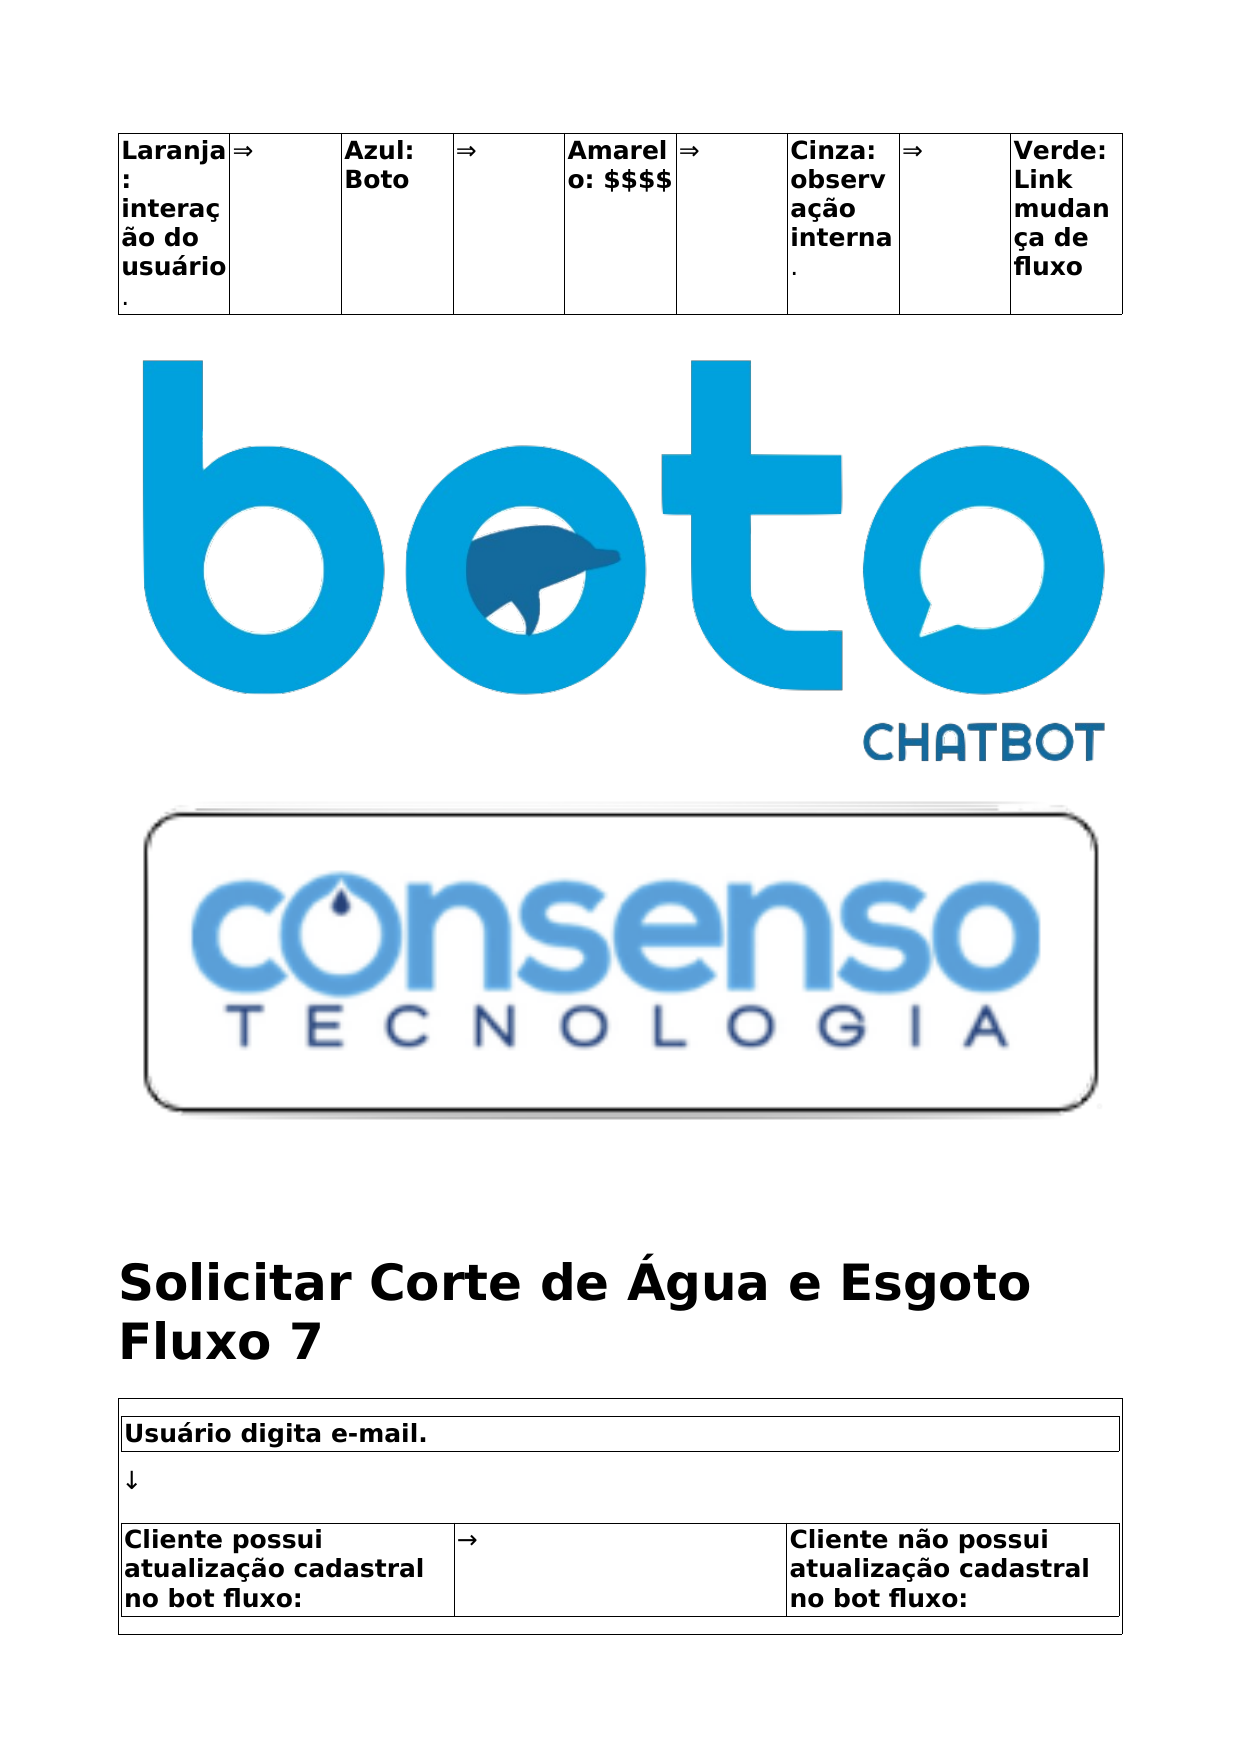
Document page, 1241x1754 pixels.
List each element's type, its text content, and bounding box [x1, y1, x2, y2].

table_header Azul: Boto [342, 134, 453, 314]
table_header Usuário digita e-mail. [122, 1417, 1119, 1451]
table_header ↓ [119, 1399, 1122, 1634]
table_header Cinza: observação interna. [788, 134, 899, 314]
table_header ⇒ [677, 134, 787, 314]
table_header → [455, 1524, 786, 1616]
table_header ⇒ [454, 134, 564, 314]
table_header Amarelo: $$$$ [565, 134, 676, 314]
table_header ⇒ [900, 134, 1010, 314]
picture [118, 797, 1123, 1147]
picture [118, 328, 1123, 785]
table_header Laranja: interação do usuário. [119, 134, 229, 314]
table_header Cliente possui atualização cadastral no bot fluxo: [122, 1524, 454, 1616]
table_header ⇒ [230, 134, 341, 314]
table_header Verde: Link mudança de fluxo [1011, 134, 1122, 314]
table_header Cliente não possui atualização cadastral no bot fluxo: [787, 1524, 1119, 1616]
subtitle Solicitar Corte de Água e Esgoto Fluxo 7 [118, 1254, 1122, 1371]
